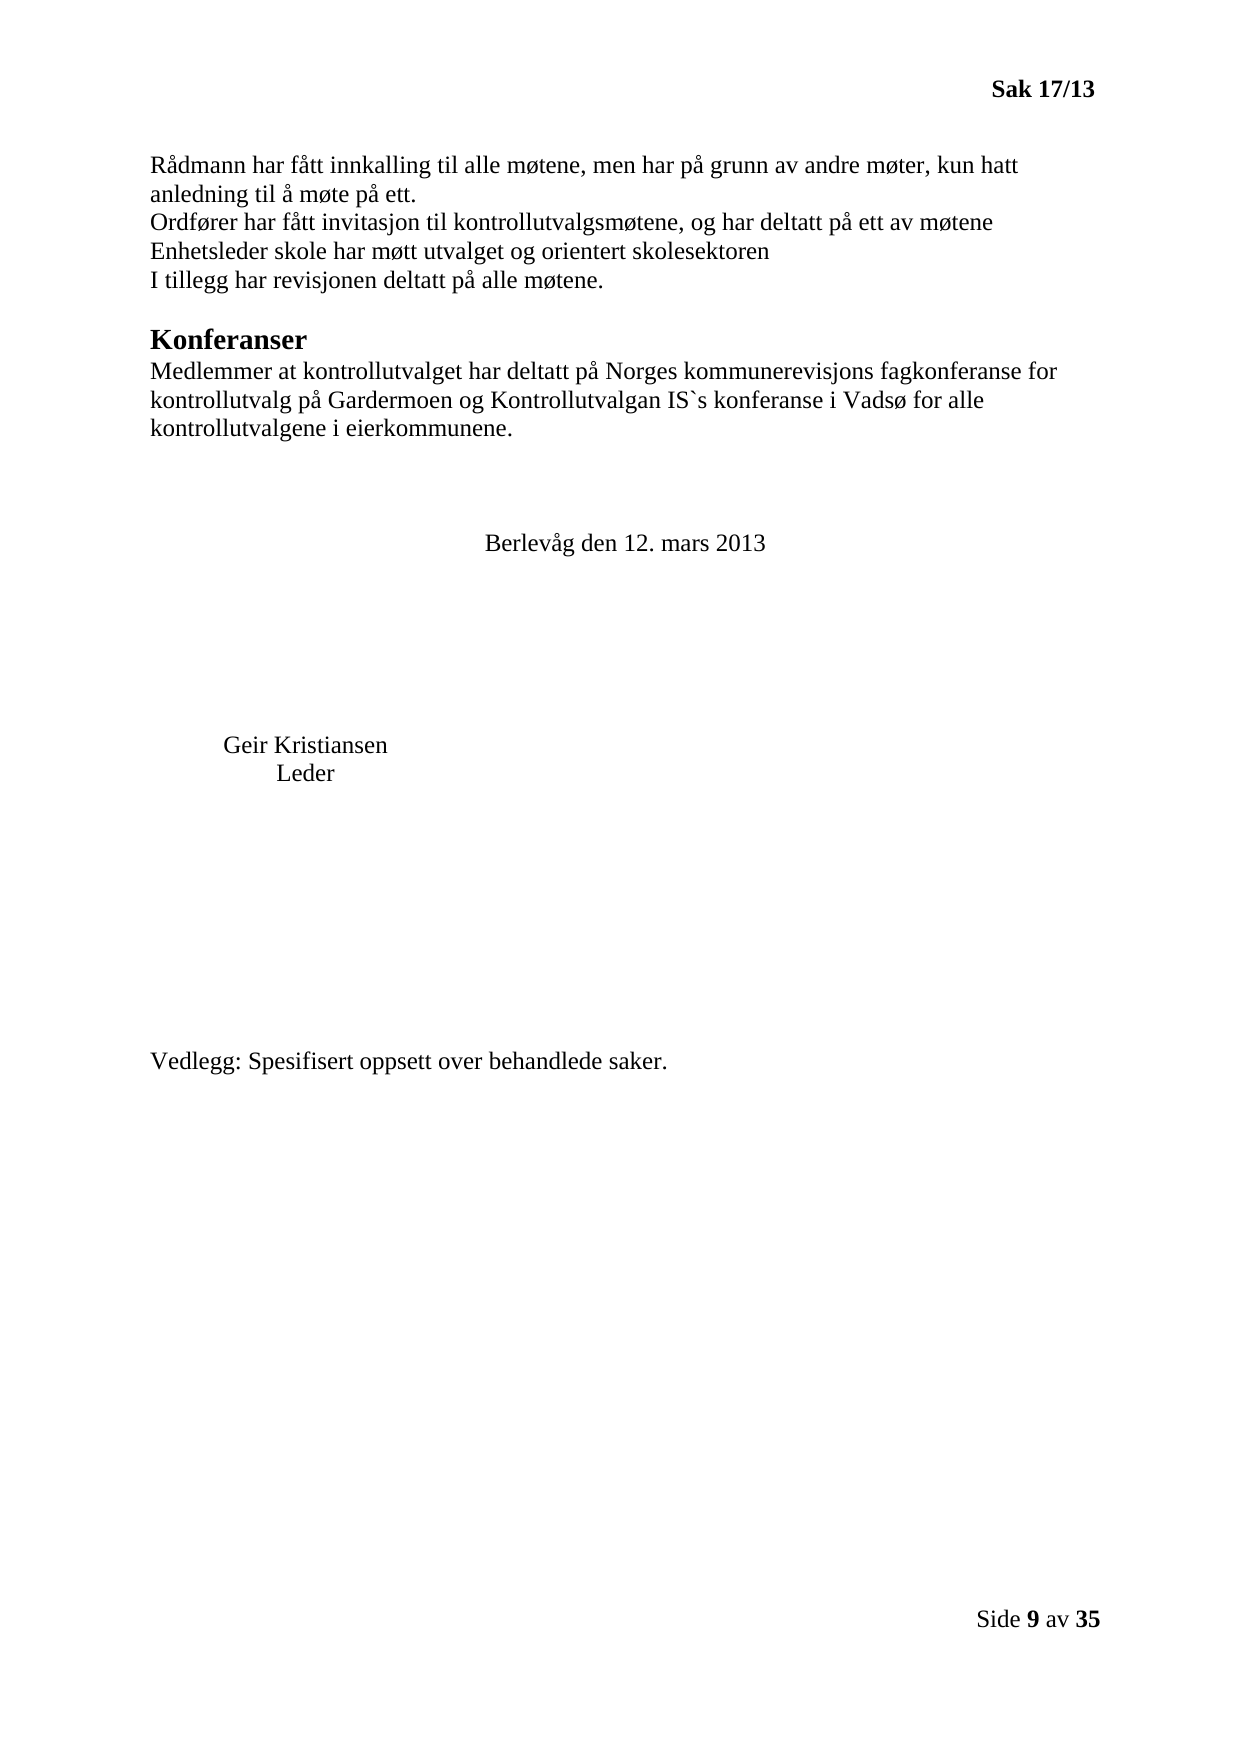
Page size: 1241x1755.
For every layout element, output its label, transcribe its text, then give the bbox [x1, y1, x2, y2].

text I tillegg har revisjonen deltatt på alle møtene. [150, 265, 1100, 294]
table_header [465, 701, 785, 816]
text Rådmann har fått innkalling til alle møtene, men har på grunn av andre møter, kun hatt anledning til å møte på ett. [150, 150, 1100, 207]
table_header Geir Kristiansen Leder [146, 701, 465, 816]
text Medlemmer at kontrollutvalget har deltatt på Norges kommunerevisjons fagkonferanse for kontrollutvalg på Gardermoen og Kontrollutvalgan IS`s konferanse i Vadsø for alle kontrollutvalgene i eierkommunene. [150, 356, 1100, 442]
table_cell [628, 816, 1105, 931]
text Enhetsleder skole har møtt utvalget og orientert skolesektoren [150, 236, 1100, 265]
text Berlevåg den 12. mars 2013 [150, 528, 1100, 557]
table_cell [146, 816, 628, 931]
text Vedlegg: Spesifisert oppsett over behandlede saker. [150, 1046, 1100, 1075]
text Konferanser [150, 322, 1100, 356]
text Ordfører har fått invitasjon til kontrollutvalgsmøtene, og har deltatt på ett av møtene [150, 207, 1100, 236]
table_header [785, 701, 1105, 816]
